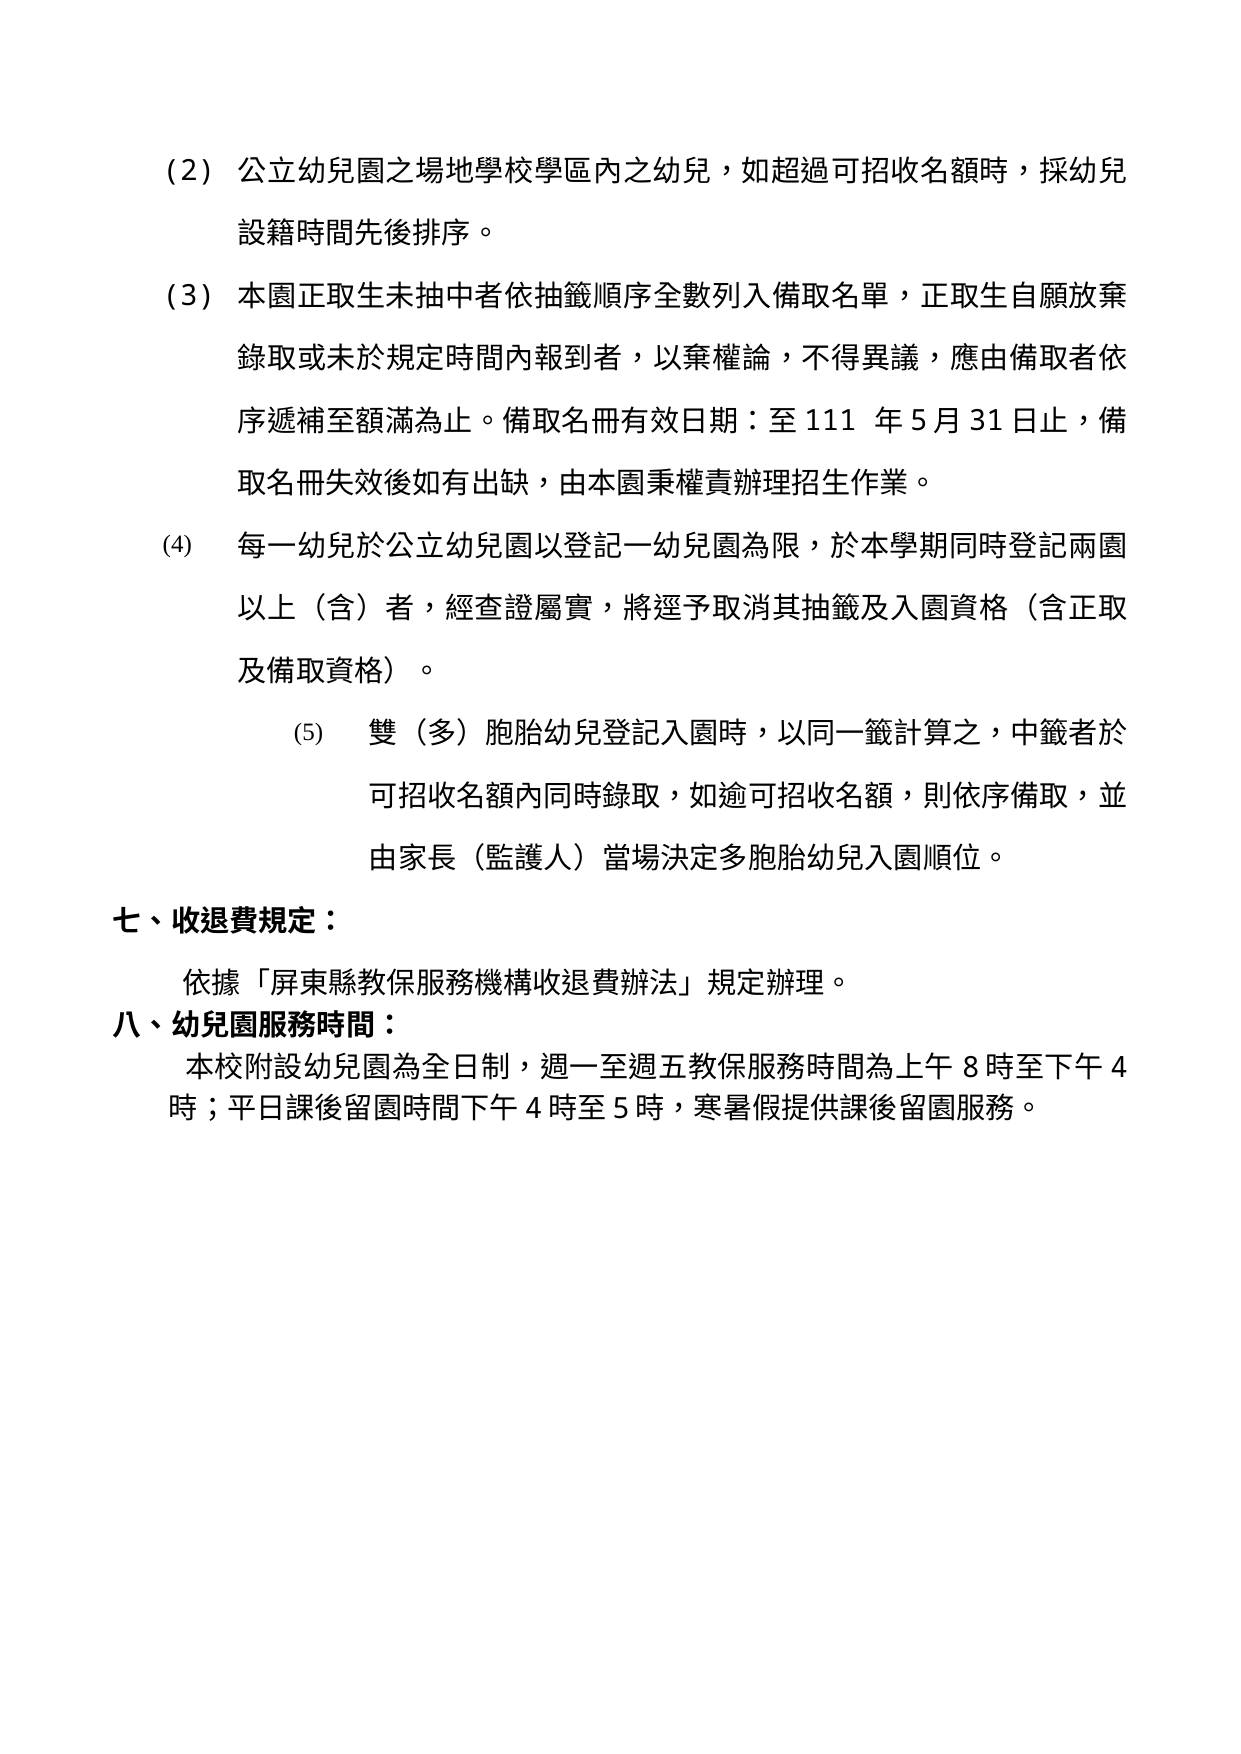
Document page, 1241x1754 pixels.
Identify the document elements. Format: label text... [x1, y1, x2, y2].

list 每一幼兒於公立幼兒園以登記一幼兒園為限，於本學期同時登記兩園以上（含）者，經查證屬實，將逕予取消其抽籤及入園資格（含正取及備取資格）。 [162, 502, 1128, 689]
text 本校附設幼兒園為全日制，週一至週五教保服務時間為上午8時至下午4時；平日課後留園時間下午4時至5時，寒暑假提供課後留園服務。 [112, 1044, 1128, 1127]
list 本園正取生未抽中者依抽籤順序全數列入備取名單，正取生自願放棄錄取或未於規定時間內報到者，以棄權論，不得異議，應由備取者依序遞補至額滿為止。備取名冊有效日期：至111 年5月31日止，備取名冊失效後如有出缺，由本園秉權責辦理招生作業。 [162, 252, 1128, 502]
list 公立幼兒園之場地學校學區內之幼兒，如超過可招收名額時，採幼兒設籍時間先後排序。 [162, 127, 1128, 252]
text 八、幼兒園服務時間： [112, 1002, 1128, 1044]
list 雙（多）胞胎幼兒登記入園時，以同一籤計算之，中籤者於可招收名額內同時錄取，如逾可招收名額，則依序備取，並由家長（監護人）當場決定多胞胎幼兒入園順位。 [294, 689, 1128, 877]
text 依據「屏東縣教保服務機構收退費辦法」規定辦理。 [112, 939, 1128, 1002]
text 七、收退費規定： [112, 877, 1128, 939]
